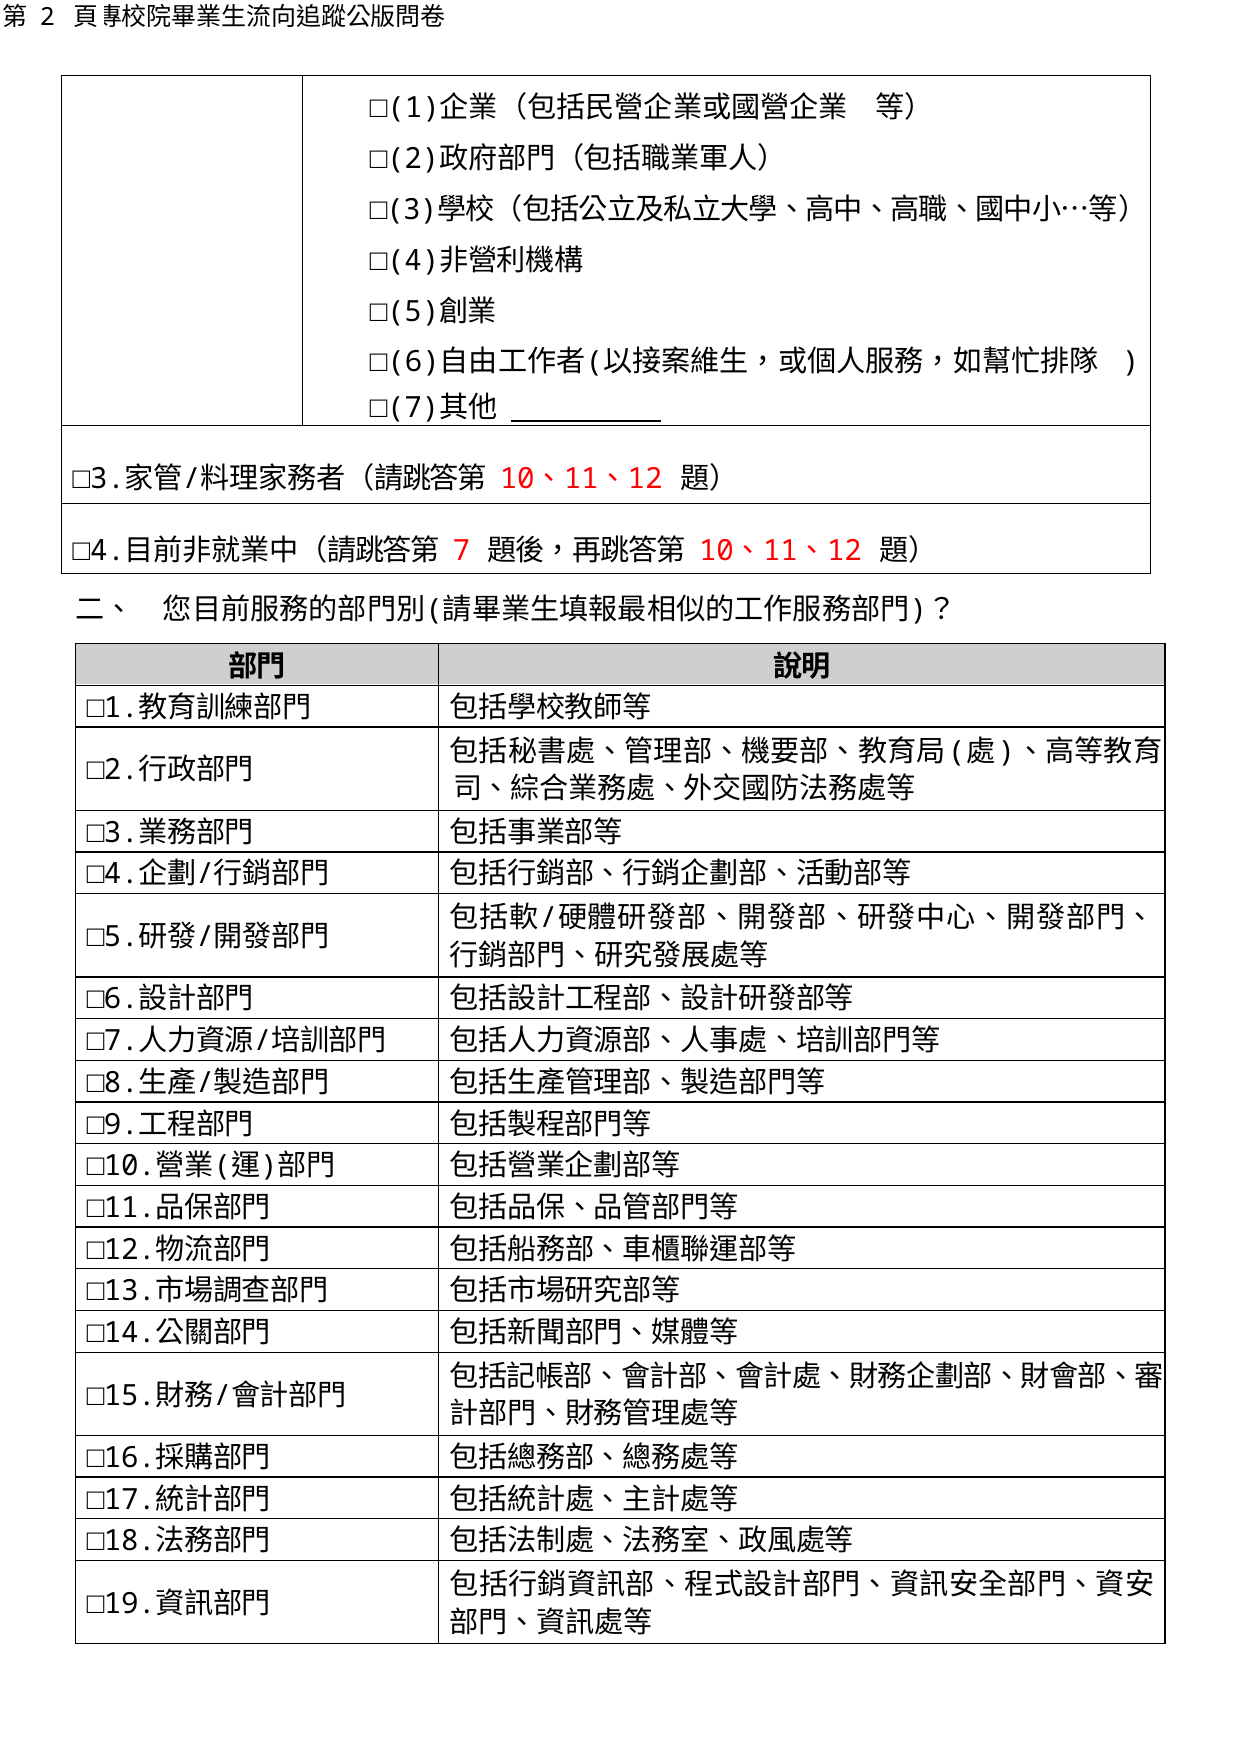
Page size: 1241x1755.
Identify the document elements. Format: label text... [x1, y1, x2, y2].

table_header 部門 [76, 644, 438, 684]
table_cell 包括行銷資訊部、程式設計部門、資訊安全部門、資安部門、資訊處等 [439, 1561, 1164, 1643]
table_cell 包括記帳部、會計部、會計處、財務企劃部、財會部、審計部門、財務管理處等 [439, 1353, 1164, 1435]
table_cell □3.家管/料理家務者（請跳答第 10、11、12 題） [62, 426, 1150, 503]
table_cell 包括生產管理部、製造部門等 [439, 1061, 1164, 1101]
table_cell 包括法制處、法務室、政風處等 [439, 1519, 1164, 1560]
table_cell □17.統計部門 [76, 1478, 438, 1518]
table_cell 包括人力資源部、人事處、培訓部門等 [439, 1019, 1164, 1060]
table_cell □18.法務部門 [76, 1519, 438, 1560]
table_cell 包括市場研究部等 [439, 1269, 1164, 1310]
table_cell □13.市場調查部門 [76, 1269, 438, 1310]
table_header 說明 [439, 644, 1164, 684]
table_cell 包括軟/硬體研發部、開發部、研發中心、開發部門、行銷部門、研究發展處等 [439, 894, 1164, 976]
table_cell □7.人力資源/培訓部門 [76, 1019, 438, 1060]
table_cell 包括總務部、總務處等 [439, 1436, 1164, 1476]
table_header □(1)企業（包括民營企業或國營企業 等） □(2)政府部門（包括職業軍人） □(3)學校（包括公立及私立大學、高中、高職、國中小…等） □(4)非營利機構 □(5)創業 □(6)自由工作者(以接案維生，或個人服務，如幫忙排隊 ) □(7)其他 [303, 76, 1150, 425]
table_cell □3.業務部門 [76, 811, 438, 851]
text 二、 您目前服務的部門別(請畢業生填報最相似的工作服務部門)？ [75, 586, 1182, 628]
table_cell □1.教育訓練部門 [76, 686, 438, 726]
table_cell □19.資訊部門 [76, 1561, 438, 1643]
table_cell 包括秘書處、管理部、機要部、教育局(處)、高等教育司、綜合業務處、外交國防法務處等 [439, 728, 1164, 809]
table_cell □4.目前非就業中（請跳答第 7 題後，再跳答第 10、11、12 題） [62, 504, 1150, 573]
table_cell □8.生產/製造部門 [76, 1061, 438, 1101]
table_cell □15.財務/會計部門 [76, 1353, 438, 1435]
table_cell 包括品保、品管部門等 [439, 1186, 1164, 1226]
table_cell 包括船務部、車櫃聯運部等 [439, 1228, 1164, 1268]
table_cell 包括事業部等 [439, 811, 1164, 851]
table_cell □16.採購部門 [76, 1436, 438, 1476]
table_cell □2.行政部門 [76, 728, 438, 809]
table_cell □12.物流部門 [76, 1228, 438, 1268]
table_cell 包括統計處、主計處等 [439, 1478, 1164, 1518]
text [69, 643, 1171, 1672]
table_cell 包括新聞部門、媒體等 [439, 1311, 1164, 1352]
table_header [62, 76, 302, 425]
table_cell 包括製程部門等 [439, 1103, 1164, 1143]
table_cell □14.公關部門 [76, 1311, 438, 1352]
table_cell □5.研發/開發部門 [76, 894, 438, 976]
table_cell □10.營業(運)部門 [76, 1144, 438, 1185]
table_cell □6.設計部門 [76, 978, 438, 1018]
table_cell □4.企劃/行銷部門 [76, 853, 438, 893]
table_cell 包括學校教師等 [439, 686, 1164, 726]
table_cell 包括設計工程部、設計研發部等 [439, 978, 1164, 1018]
table_cell 包括營業企劃部等 [439, 1144, 1164, 1185]
table_cell 包括行銷部、行銷企劃部、活動部等 [439, 853, 1164, 893]
table_cell □9.工程部門 [76, 1103, 438, 1143]
table_cell □11.品保部門 [76, 1186, 438, 1226]
